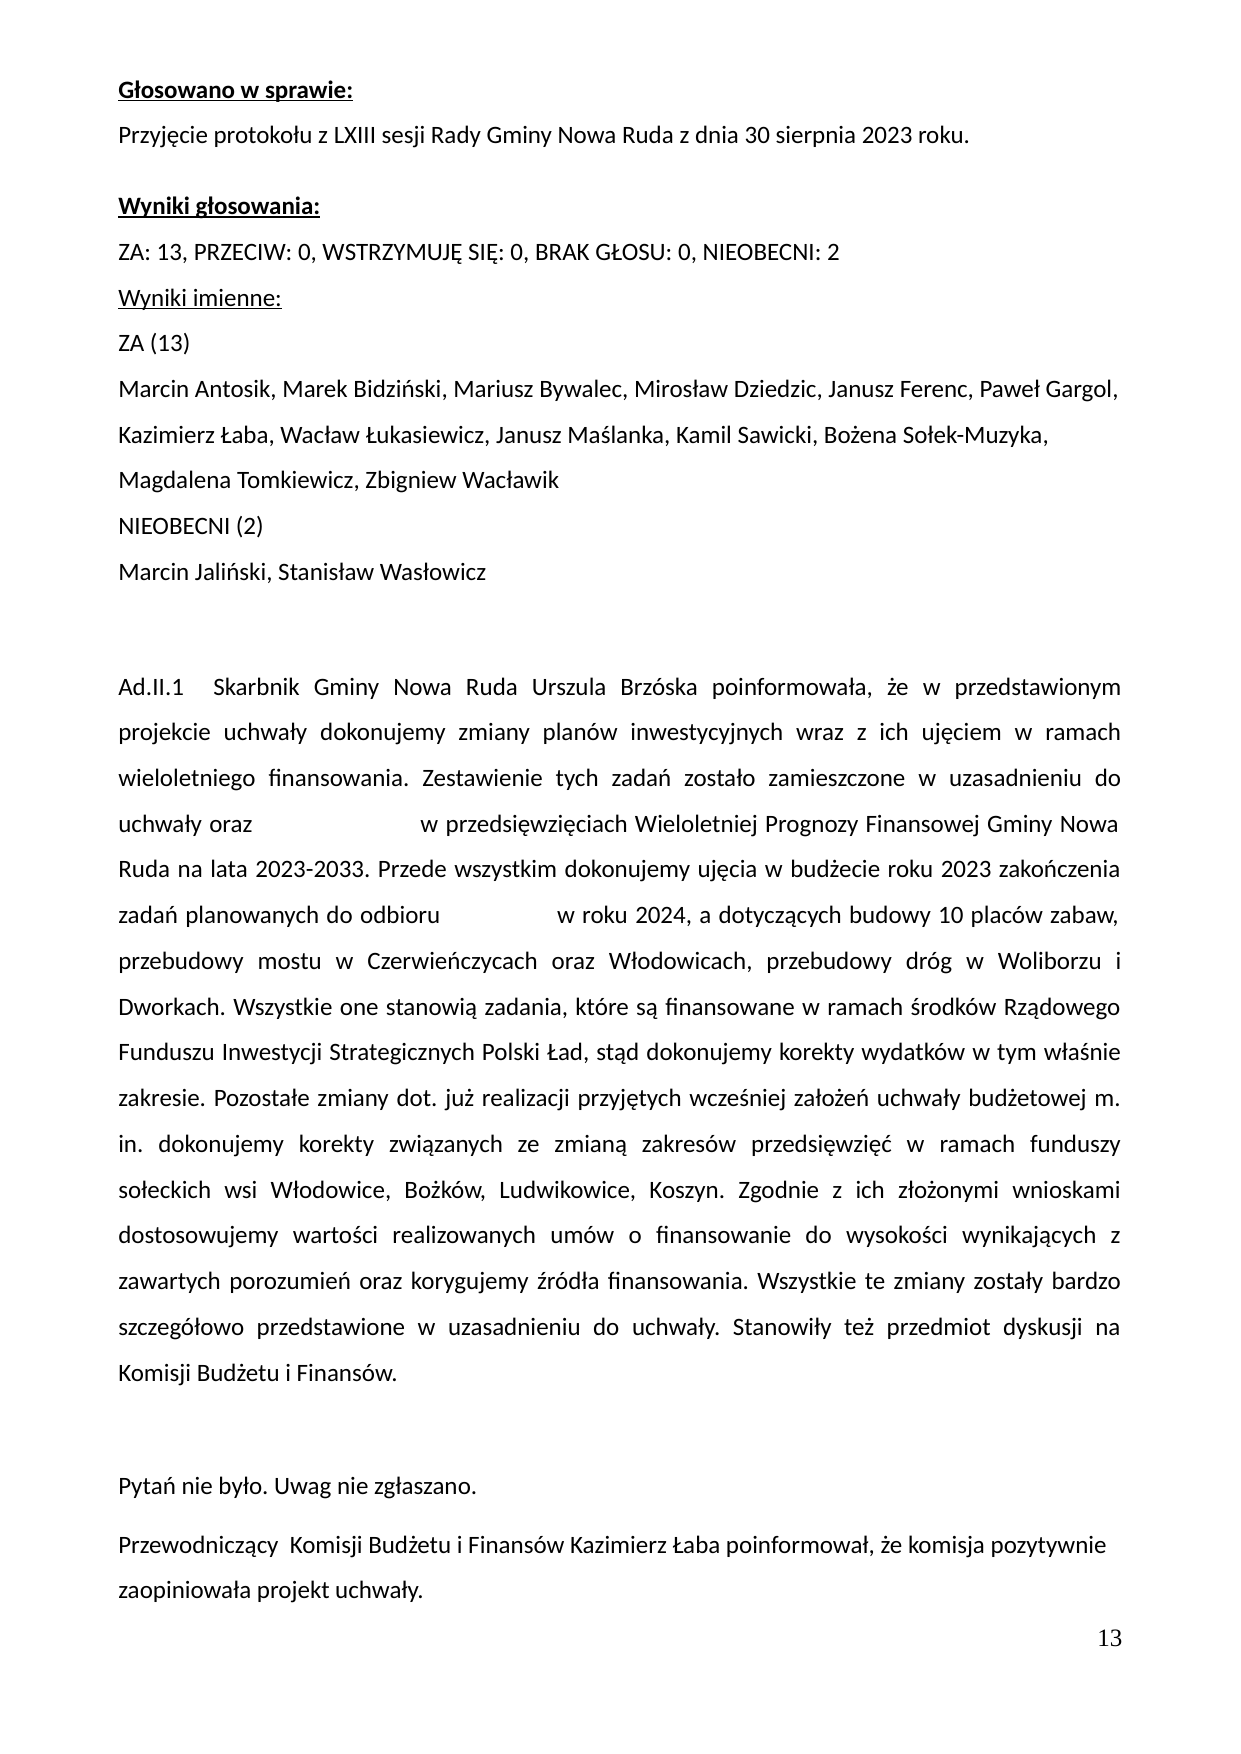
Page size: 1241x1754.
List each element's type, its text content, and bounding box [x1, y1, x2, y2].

text Głosowano w sprawie: Przyjęcie protokołu z LXIII sesji Rady Gminy Nowa Ruda z dnia 30 sierpnia 2023 roku. [118, 74, 1122, 150]
text Pytań nie było. Uwag nie zgłaszano. [118, 1471, 1122, 1501]
list Ad.II.1 Skarbnik Gminy Nowa Ruda Urszula Brzóska poinformowała, że w przedstawionym projekcie uchwały dokonujemy zmiany planów inwestycyjnych wraz z ich ujęciem w ramach wieloletniego finansowania. Zestawienie tych zadań zostało zamieszczone w uzasadnieniu do uchwały oraz w przedsięwzięciach Wieloletniej Prognozy Finansowej Gminy Nowa Ruda na lata 2023-2033. Przede wszystkim dokonujemy ujęcia w budżecie roku 2023 zakończenia zadań planowanych do odbioru w roku 2024, a dotyczących budowy 10 placów zabaw, przebudowy mostu w Czerwieńczycach oraz Włodowicach, przebudowy dróg w Woliborzu i Dworkach. Wszystkie one stanowią zadania, które są finansowane w ramach środków Rządowego Funduszu Inwestycji Strategicznych Polski Ład, stąd dokonujemy korekty wydatków w tym właśnie zakresie. Pozostałe zmiany dot. już realizacji przyjętych wcześniej założeń uchwały budżetowej m. in. dokonujemy korekty związanych ze zmianą zakresów przedsięwzięć w ramach funduszy sołeckich wsi Włodowice, Bożków, Ludwikowice, Koszyn. Zgodnie z ich złożonymi wnioskami dostosowujemy wartości realizowanych umów o finansowanie do wysokości wynikających z zawartych porozumień oraz korygujemy źródła finansowania. Wszystkie te zmiany zostały bardzo szczegółowo przedstawione w uzasadnieniu do uchwały. Stanowiły też przedmiot dyskusji na Komisji Budżetu i Finansów. [118, 627, 1122, 1387]
list Wyniki głosowania: ZA: 13, PRZECIW: 0, WSTRZYMUJĘ SIĘ: 0, BRAK GŁOSU: 0, NIEOBECNI: 2 Wyniki imienne: ZA (13) Marcin Antosik, Marek Bidziński, Mariusz Bywalec, Mirosław Dziedzic, Janusz Ferenc, Paweł Gargol, Kazimierz Łaba, Wacław Łukasiewicz, Janusz Maślanka, Kamil Sawicki, Bożena Sołek-Muzyka, Magdalena Tomkiewicz, Zbigniew Wacławik NIEOBECNI (2) Marcin Jaliński, Stanisław Wasłowicz [118, 190, 1122, 587]
text Przewodniczący Komisji Budżetu i Finansów Kazimierz Łaba poinformował, że komisja pozytywnie zaopiniowała projekt uchwały. [118, 1529, 1122, 1605]
